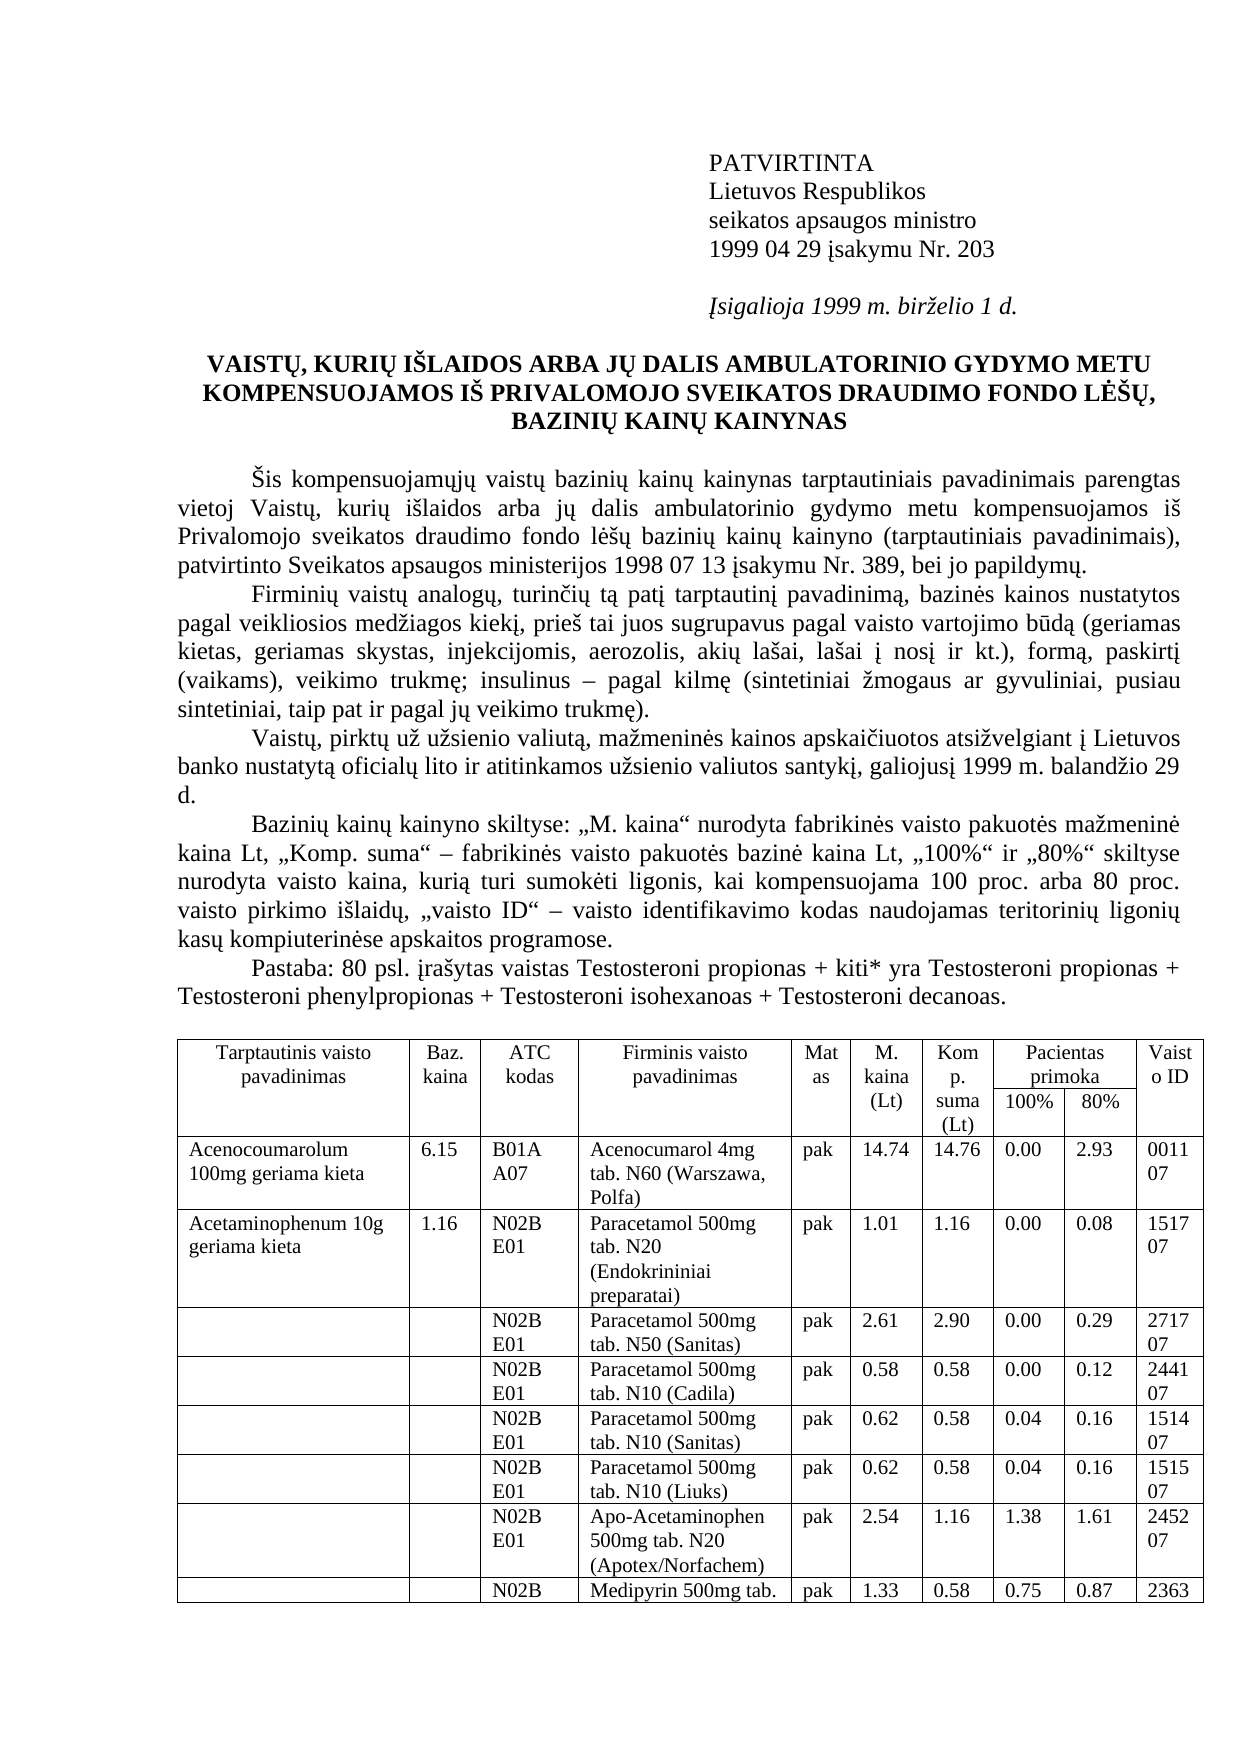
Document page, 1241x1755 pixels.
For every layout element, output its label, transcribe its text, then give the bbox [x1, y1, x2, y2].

table_cell 0.16 [1065, 1455, 1136, 1503]
table_cell [410, 1357, 480, 1405]
table_cell 0.58 [923, 1578, 993, 1602]
table_cell 151507 [1137, 1455, 1203, 1503]
table_cell 151407 [1137, 1406, 1203, 1454]
table_cell [178, 1504, 409, 1577]
table_cell [410, 1406, 480, 1454]
table_header Vaisto ID [1137, 1040, 1203, 1136]
table_cell N02B E01 [481, 1504, 578, 1577]
table_cell 0.00 [994, 1357, 1064, 1405]
table_cell 2.61 [851, 1308, 922, 1356]
table_cell 0.58 [923, 1455, 993, 1503]
table_cell [178, 1578, 409, 1602]
table_cell 0.08 [1065, 1210, 1136, 1307]
table_cell pak [792, 1137, 850, 1209]
table_cell Medipyrin 500mg tab. [579, 1578, 791, 1602]
table_cell 1.61 [1065, 1504, 1136, 1577]
table_cell 0.00 [994, 1210, 1064, 1307]
table_cell N02B E01 [481, 1357, 578, 1405]
table_cell [178, 1357, 409, 1405]
text PATVIRTINTA [177, 148, 1181, 176]
table_cell 0.62 [851, 1406, 922, 1454]
table_cell 245207 [1137, 1504, 1203, 1577]
table_cell pak [792, 1455, 850, 1503]
table_cell Paracetamol 500mg tab. N10 (Cadila) [579, 1357, 791, 1405]
table_cell 0.04 [994, 1455, 1064, 1503]
table_cell pak [792, 1357, 850, 1405]
table_cell 2.93 [1065, 1137, 1136, 1209]
table_cell 1.38 [994, 1504, 1064, 1577]
table_cell 0.12 [1065, 1357, 1136, 1405]
text Firminių vaistų analogų, turinčių tą patį tarptautinį pavadinimą, bazinės kainos nustatytos pagal veikliosios medžiagos kiekį, prieš tai juos sugrupavus pagal vaisto vartojimo būdą (geriamas kietas, geriamas skystas, injekcijomis, aerozolis, akių lašai, lašai į nosį ir kt.), formą, paskirtį (vaikams), veikimo trukmę; insulinus – pagal kilmę (sintetiniai žmogaus ar gyvuliniai, pusiau sintetiniai, taip pat ir pagal jų veikimo trukmę). [177, 579, 1181, 723]
table_cell [410, 1455, 480, 1503]
table_cell 0.75 [994, 1578, 1064, 1602]
text seikatos apsaugos ministro [177, 205, 1181, 234]
table_cell N02B E01 [481, 1406, 578, 1454]
table_cell N02B E01 [481, 1210, 578, 1307]
text Bazinių kainų kainyno skiltyse: „M. kaina“ nurodyta fabrikinės vaisto pakuotės mažmeninė kaina Lt, „Komp. suma“ – fabrikinės vaisto pakuotės bazinė kaina Lt, „100%“ ir „80%“ skiltyse nurodyta vaisto kaina, kurią turi sumokėti ligonis, kai kompensuojama 100 proc. arba 80 proc. vaisto pirkimo išlaidų, „vaisto ID“ – vaisto identifikavimo kodas naudojamas teritorinių ligonių kasų kompiuterinėse apskaitos programose. [177, 809, 1181, 953]
table_cell 0.58 [923, 1357, 993, 1405]
table_cell 6.15 [410, 1137, 480, 1209]
table_cell Paracetamol 500mg tab. N10 (Sanitas) [579, 1406, 791, 1454]
table_cell 100% [994, 1089, 1064, 1136]
table_cell Apo-Acetaminophen 500mg tab. N20 (Apotex/Norfachem) [579, 1504, 791, 1577]
table_cell pak [792, 1578, 850, 1602]
table_cell Paracetamol 500mg tab. N20 (Endokrininiai preparatai) [579, 1210, 791, 1307]
table_cell N02B [481, 1578, 578, 1602]
table_cell Acenocumarol 4mg tab. N60 (Warszawa, Polfa) [579, 1137, 791, 1209]
table_cell Acenocoumarolum 100mg geriama kieta [178, 1137, 409, 1209]
table_cell 14.76 [923, 1137, 993, 1209]
table_cell 1.16 [923, 1504, 993, 1577]
table_cell 0.16 [1065, 1406, 1136, 1454]
table_cell 1.33 [851, 1578, 922, 1602]
text VAISTŲ, KURIŲ IŠLAIDOS ARBA JŲ DALIS AMBULATORINIO GYDYMO METU KOMPENSUOJAMOS IŠ PRIVALOMOJO SVEIKATOS DRAUDIMO FONDO LĖŠŲ, BAZINIŲ KAINŲ KAINYNAS [177, 349, 1181, 435]
table_cell Acetaminophenum 10g geriama kieta [178, 1210, 409, 1307]
table_cell 80% [1065, 1089, 1136, 1136]
table_cell 0.87 [1065, 1578, 1136, 1602]
table_cell N02B E01 [481, 1455, 578, 1503]
table_cell [178, 1455, 409, 1503]
table_cell 1.16 [410, 1210, 480, 1307]
table_cell 151707 [1137, 1210, 1203, 1307]
table_cell 0.00 [994, 1308, 1064, 1356]
table_cell 2363 [1137, 1578, 1203, 1602]
table_cell pak [792, 1308, 850, 1356]
table_cell [178, 1406, 409, 1454]
table_cell 001107 [1137, 1137, 1203, 1209]
table_cell 1.16 [923, 1210, 993, 1307]
table_cell 2.54 [851, 1504, 922, 1577]
table_cell 0.58 [923, 1406, 993, 1454]
table_cell 244107 [1137, 1357, 1203, 1405]
text Šis kompensuojamųjų vaistų bazinių kainų kainynas tarptautiniais pavadinimais parengtas vietoj Vaistų, kurių išlaidos arba jų dalis ambulatorinio gydymo metu kompensuojamos iš Privalomojo sveikatos draudimo fondo lėšų bazinių kainų kainyno (tarptautiniais pavadinimais), patvirtinto Sveikatos apsaugos ministerijos 1998 07 13 įsakymu Nr. 389, bei jo papildymų. [177, 464, 1181, 579]
table_cell [178, 1308, 409, 1356]
table_header Tarptautinis vaisto pavadinimas [178, 1040, 409, 1136]
table_header Komp. suma (Lt) [923, 1040, 993, 1136]
table_cell [410, 1504, 480, 1577]
table_cell [410, 1308, 480, 1356]
text 1999 04 29 įsakymu Nr. 203 [177, 234, 1181, 263]
table_header Pacientas primoka [994, 1040, 1136, 1088]
table_cell 14.74 [851, 1137, 922, 1209]
table_cell 1.01 [851, 1210, 922, 1307]
table_cell pak [792, 1210, 850, 1307]
table_header ATC kodas [481, 1040, 578, 1136]
table_cell Paracetamol 500mg tab. N50 (Sanitas) [579, 1308, 791, 1356]
text Lietuvos Respublikos [177, 176, 1181, 205]
table_cell 0.29 [1065, 1308, 1136, 1356]
table_cell 271707 [1137, 1308, 1203, 1356]
text Įsigalioja 1999 m. birželio 1 d. [177, 291, 1181, 320]
table_header Matas [792, 1040, 850, 1136]
table_cell 0.04 [994, 1406, 1064, 1454]
table_cell pak [792, 1406, 850, 1454]
table_cell N02B E01 [481, 1308, 578, 1356]
table_cell Paracetamol 500mg tab. N10 (Liuks) [579, 1455, 791, 1503]
text Vaistų, pirktų už užsienio valiutą, mažmeninės kainos apskaičiuotos atsižvelgiant į Lietuvos banko nustatytą oficialų lito ir atitinkamos užsienio valiutos santykį, galiojusį 1999 m. balandžio 29 d. [177, 723, 1181, 809]
table_cell 0.58 [851, 1357, 922, 1405]
table_cell 2.90 [923, 1308, 993, 1356]
table_cell 0.00 [994, 1137, 1064, 1209]
table_header Firminis vaisto pavadinimas [579, 1040, 791, 1136]
table_header M. kaina (Lt) [851, 1040, 922, 1136]
table_cell 0.62 [851, 1455, 922, 1503]
text Pastaba: 80 psl. įrašytas vaistas Testosteroni propionas + kiti* yra Testosteroni propionas + Testosteroni phenylpropionas + Testosteroni isohexanoas + Testosteroni decanoas. [177, 953, 1181, 1010]
table_header Baz. kaina [410, 1040, 480, 1136]
table_cell B01A A07 [481, 1137, 578, 1209]
table_cell pak [792, 1504, 850, 1577]
table_cell [410, 1578, 480, 1602]
